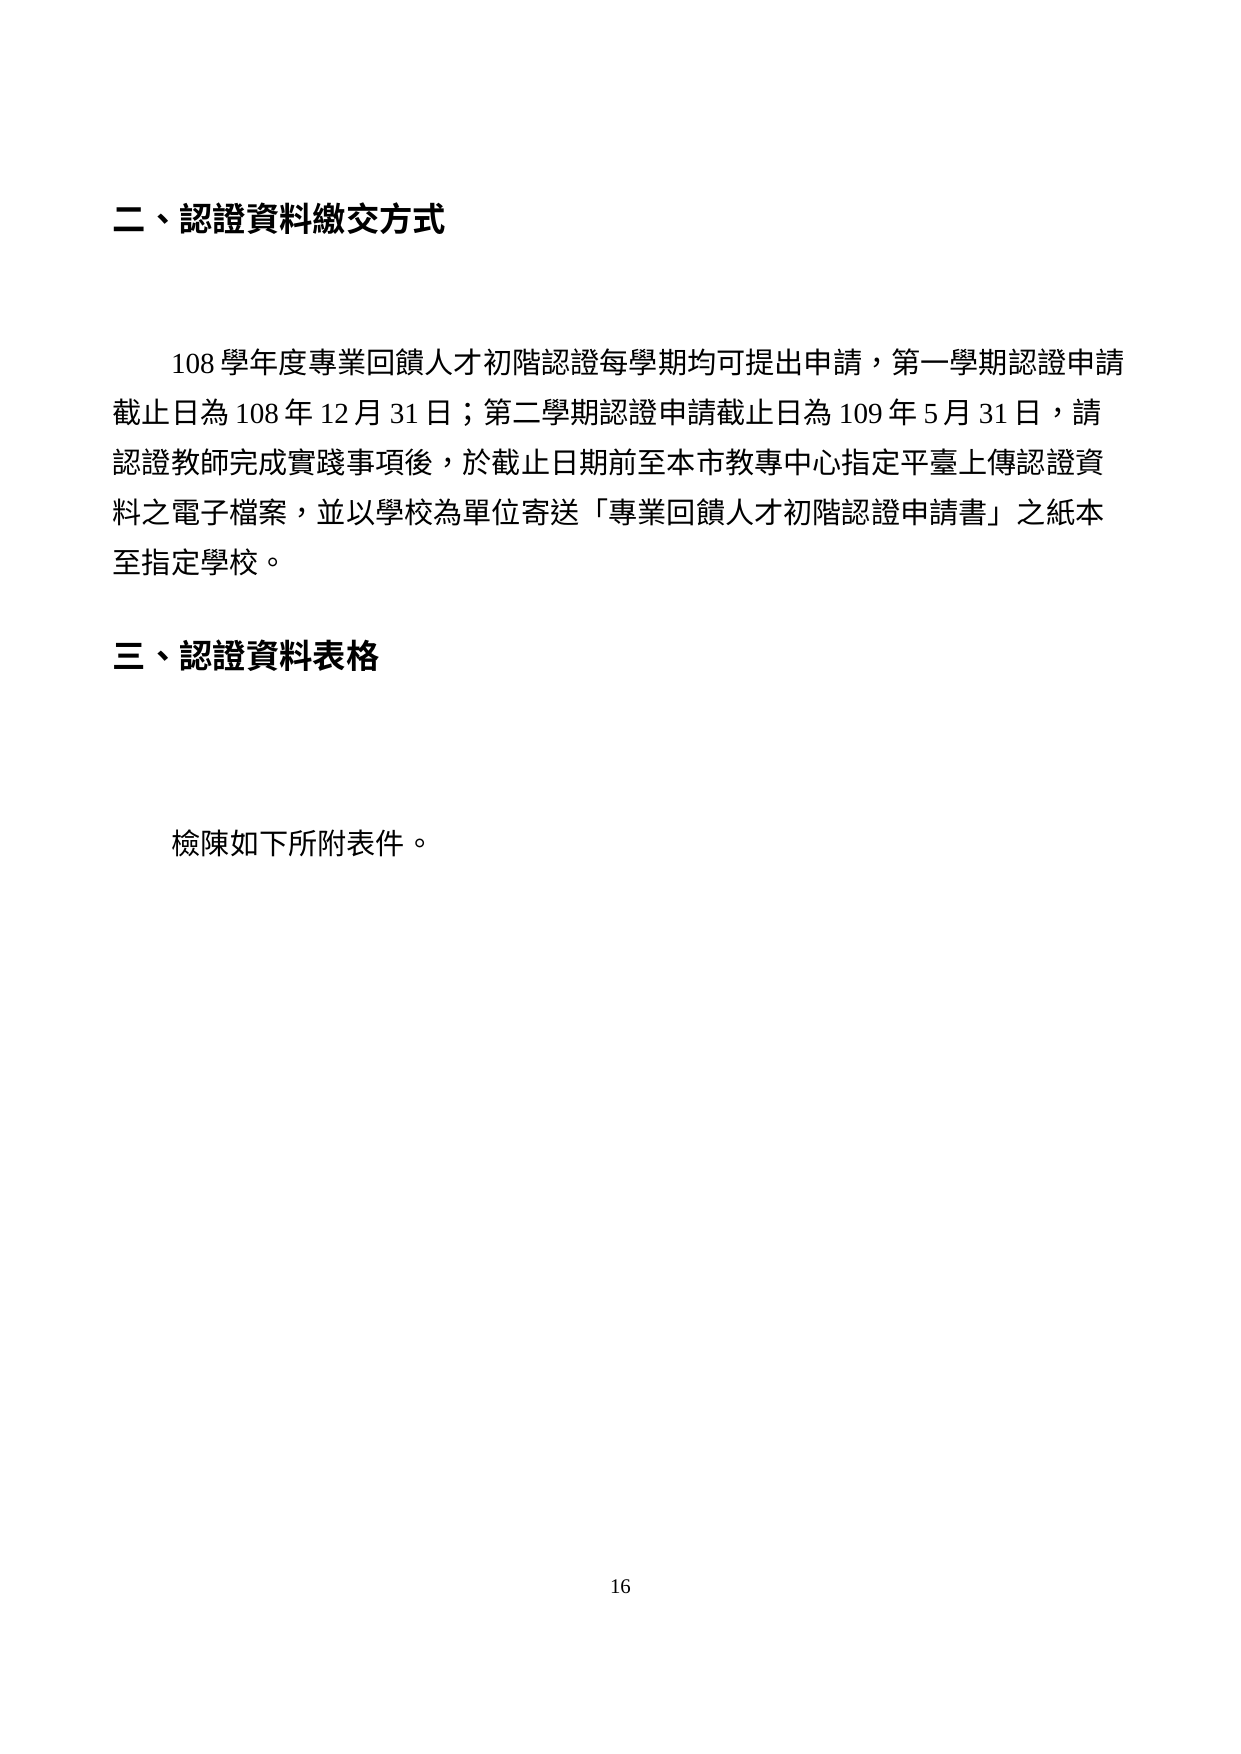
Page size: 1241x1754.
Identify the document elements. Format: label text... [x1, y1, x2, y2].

text 檢陳如下所附表件。 [112, 800, 1128, 862]
text 108學年度專業回饋人才初階認證每學期均可提出申請，第一學期認證申請截止日為108年12月31日；第二學期認證申請截止日為109年5月31日，請認證教師完成實踐事項後，於截止日期前至本市教專中心指定平臺上傳認證資料之電子檔案，並以學校為單位寄送「專業回饋人才初階認證申請書」之紙本至指定學校。 [112, 334, 1128, 584]
subtitle 三、認證資料表格 [112, 612, 1128, 675]
subtitle 二、認證資料繳交方式 [112, 175, 1128, 237]
